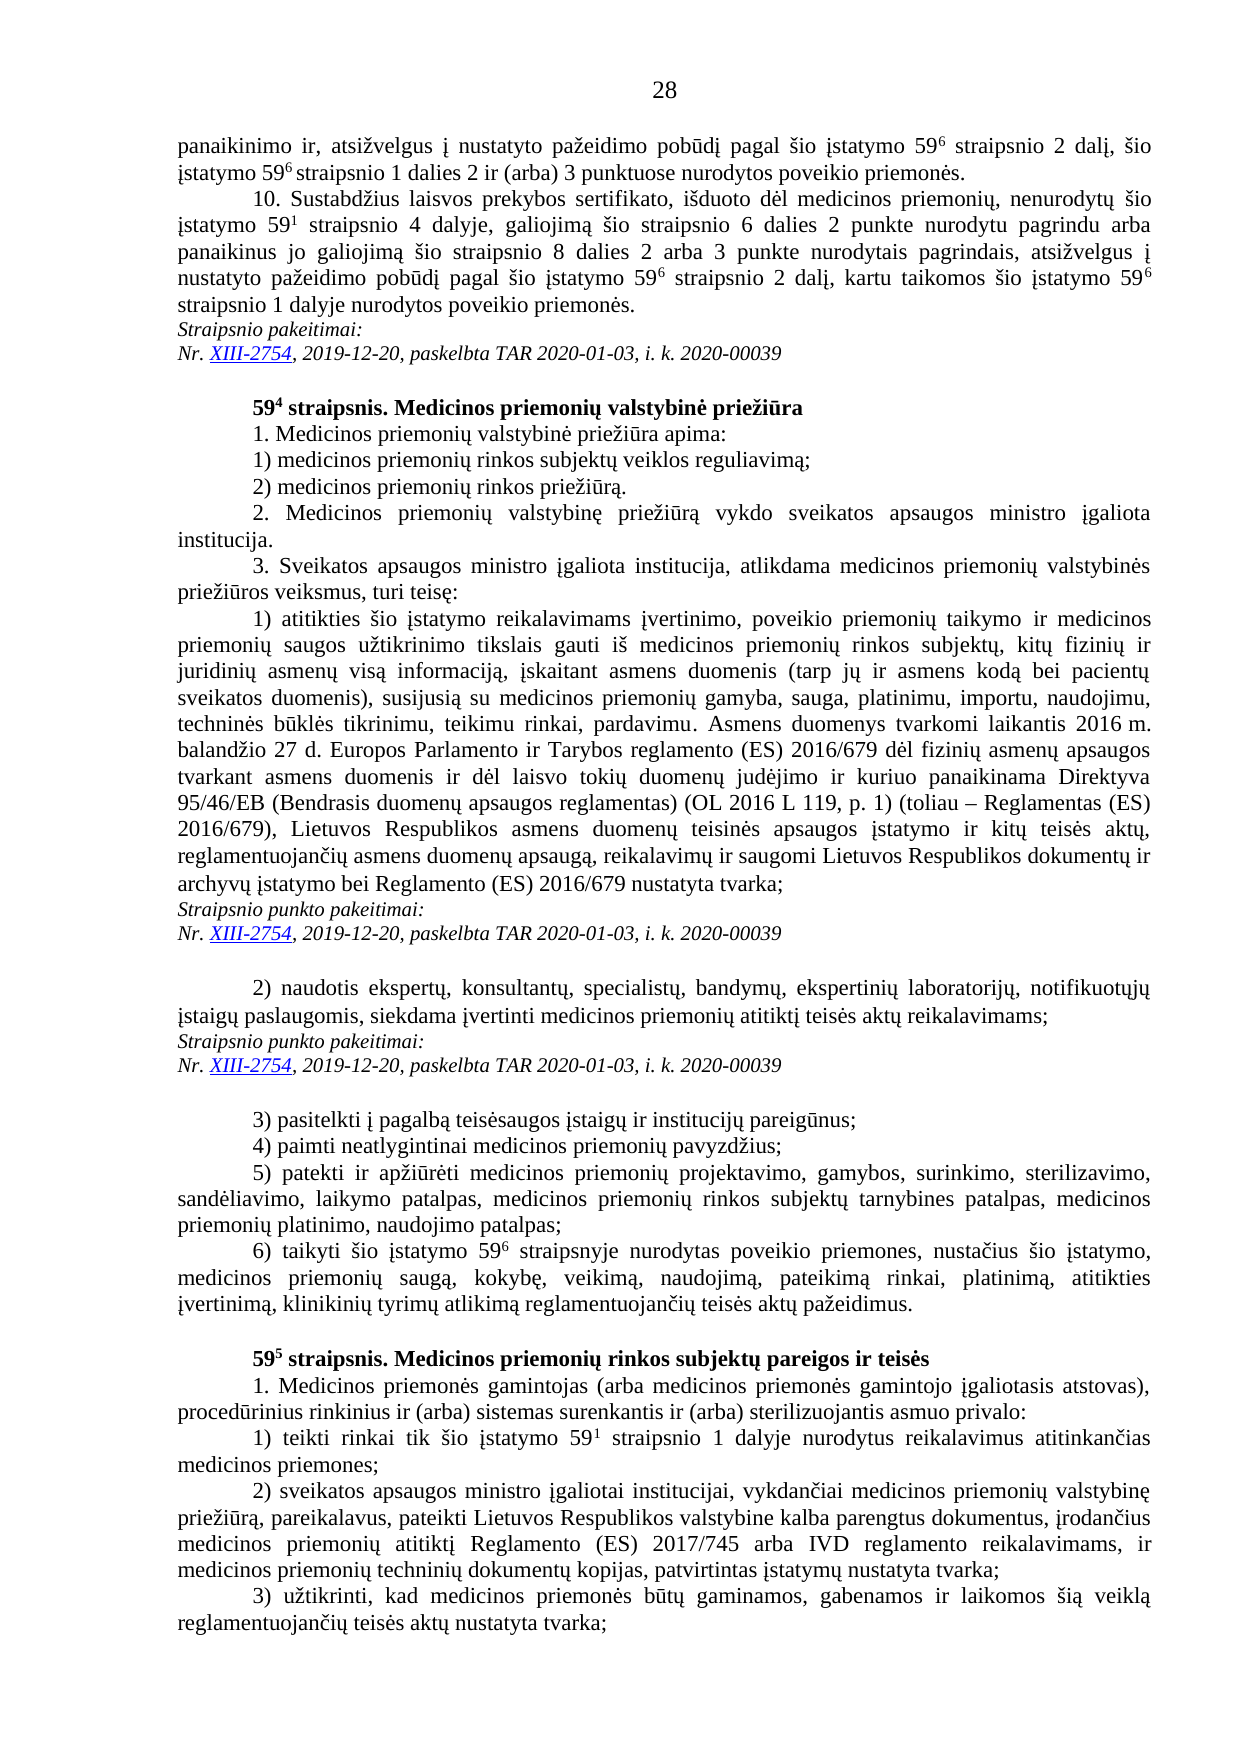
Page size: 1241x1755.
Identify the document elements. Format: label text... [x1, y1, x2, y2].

text 1. Medicinos priemonių valstybinė priežiūra apima: [177, 420, 1152, 447]
text Nr. XIII-2754, 2019-12-20, paskelbta TAR 2020-01-03, i. k. 2020-00039 [177, 341, 1152, 365]
text 4) paimti neatlygintinai medicinos priemonių pavyzdžius; [177, 1132, 1152, 1158]
text 1. Medicinos priemonės gamintojas (arba medicinos priemonės gamintojo įgaliotasis atstovas), procedūrinius rinkinius ir (arba) sistemas surenkantis ir (arba) sterilizuojantis asmuo privalo: [177, 1372, 1152, 1424]
text panaikinimo ir, atsižvelgus į nustatyto pažeidimo pobūdį pagal šio įstatymo 596 straipsnio 2 dalį, šio įstatymo 596 straipsnio 1 dalies 2 ir (arba) 3 punktuose nurodytos poveikio priemonės. [177, 132, 1152, 185]
text 1) atitikties šio įstatymo reikalavimams įvertinimo, poveikio priemonių taikymo ir medicinos priemonių saugos užtikrinimo tikslais gauti iš medicinos priemonių rinkos subjektų, kitų fizinių ir juridinių asmenų visą informaciją, įskaitant asmens duomenis (tarp jų ir asmens kodą bei pacientų sveikatos duomenis), susijusią su medicinos priemonių gamyba, sauga, platinimu, importu, naudojimu, techninės būklės tikrinimu, teikimu rinkai, pardavimu. Asmens duomenys tvarkomi laikantis 2016 m. balandžio 27 d. Europos Parlamento ir Tarybos reglamento (ES) 2016/679 dėl fizinių asmenų apsaugos tvarkant asmens duomenis ir dėl laisvo tokių duomenų judėjimo ir kuriuo panaikinama Direktyva 95/46/EB (Bendrasis duomenų apsaugos reglamentas) (OL 2016 L 119, p. 1) (toliau – Reglamentas (ES) 2016/679), Lietuvos Respublikos asmens duomenų teisinės apsaugos įstatymo ir kitų teisės aktų, reglamentuojančių asmens duomenų apsaugą, reikalavimų ir saugomi Lietuvos Respublikos dokumentų ir archyvų įstatymo bei Reglamento (ES) 2016/679 nustatyta tvarka; [177, 605, 1152, 897]
text 10. Sustabdžius laisvos prekybos sertifikato, išduoto dėl medicinos priemonių, nenurodytų šio įstatymo 591 straipsnio 4 dalyje, galiojimą šio straipsnio 6 dalies 2 punkte nurodytu pagrindu arba panaikinus jo galiojimą šio straipsnio 8 dalies 2 arba 3 punkte nurodytais pagrindais, atsižvelgus į nustatyto pažeidimo pobūdį pagal šio įstatymo 596 straipsnio 2 dalį, kartu taikomos šio įstatymo 596 straipsnio 1 dalyje nurodytos poveikio priemonės. [177, 185, 1152, 317]
text 594 straipsnis. Medicinos priemonių valstybinė priežiūra [177, 394, 1152, 420]
text Straipsnio pakeitimai: [177, 317, 1152, 341]
text Nr. XIII-2754, 2019-12-20, paskelbta TAR 2020-01-03, i. k. 2020-00039 [177, 921, 1152, 945]
text 3) užtikrinti, kad medicinos priemonės būtų gaminamos, gabenamos ir laikomos šią veiklą reglamentuojančių teisės aktų nustatyta tvarka; [177, 1583, 1152, 1635]
text Straipsnio punkto pakeitimai: [177, 1029, 1152, 1053]
text Nr. XIII-2754, 2019-12-20, paskelbta TAR 2020-01-03, i. k. 2020-00039 [177, 1053, 1152, 1077]
text 5) patekti ir apžiūrėti medicinos priemonių projektavimo, gamybos, surinkimo, sterilizavimo, sandėliavimo, laikymo patalpas, medicinos priemonių rinkos subjektų tarnybines patalpas, medicinos priemonių platinimo, naudojimo patalpas; [177, 1158, 1152, 1238]
text 2) naudotis ekspertų, konsultantų, specialistų, bandymų, ekspertinių laboratorijų, notifikuotųjų įstaigų paslaugomis, siekdama įvertinti medicinos priemonių atitiktį teisės aktų reikalavimams; [177, 974, 1152, 1029]
text 3. Sveikatos apsaugos ministro įgaliota institucija, atlikdama medicinos priemonių valstybinės priežiūros veiksmus, turi teisę: [177, 552, 1152, 605]
text 595 straipsnis. Medicinos priemonių rinkos subjektų pareigos ir teisės [177, 1345, 1152, 1372]
text 2) medicinos priemonių rinkos priežiūrą. [177, 473, 1152, 499]
text 1) teikti rinkai tik šio įstatymo 591 straipsnio 1 dalyje nurodytus reikalavimus atitinkančias medicinos priemones; [177, 1424, 1152, 1477]
text 2. Medicinos priemonių valstybinę priežiūrą vykdo sveikatos apsaugos ministro įgaliota institucija. [177, 499, 1152, 552]
text 3) pasitelkti į pagalbą teisėsaugos įstaigų ir institucijų pareigūnus; [177, 1106, 1152, 1132]
text 1) medicinos priemonių rinkos subjektų veiklos reguliavimą; [177, 447, 1152, 473]
text Straipsnio punkto pakeitimai: [177, 897, 1152, 921]
text 2) sveikatos apsaugos ministro įgaliotai institucijai, vykdančiai medicinos priemonių valstybinę priežiūrą, pareikalavus, pateikti Lietuvos Respublikos valstybine kalba parengtus dokumentus, įrodančius medicinos priemonių atitiktį Reglamento (ES) 2017/745 arba IVD reglamento reikalavimams, ir medicinos priemonių techninių dokumentų kopijas, patvirtintas įstatymų nustatyta tvarka; [177, 1477, 1152, 1583]
text 6) taikyti šio įstatymo 596 straipsnyje nurodytas poveikio priemones, nustačius šio įstatymo, medicinos priemonių saugą, kokybę, veikimą, naudojimą, pateikimą rinkai, platinimą, atitikties įvertinimą, klinikinių tyrimų atlikimą reglamentuojančių teisės aktų pažeidimus. [177, 1238, 1152, 1317]
